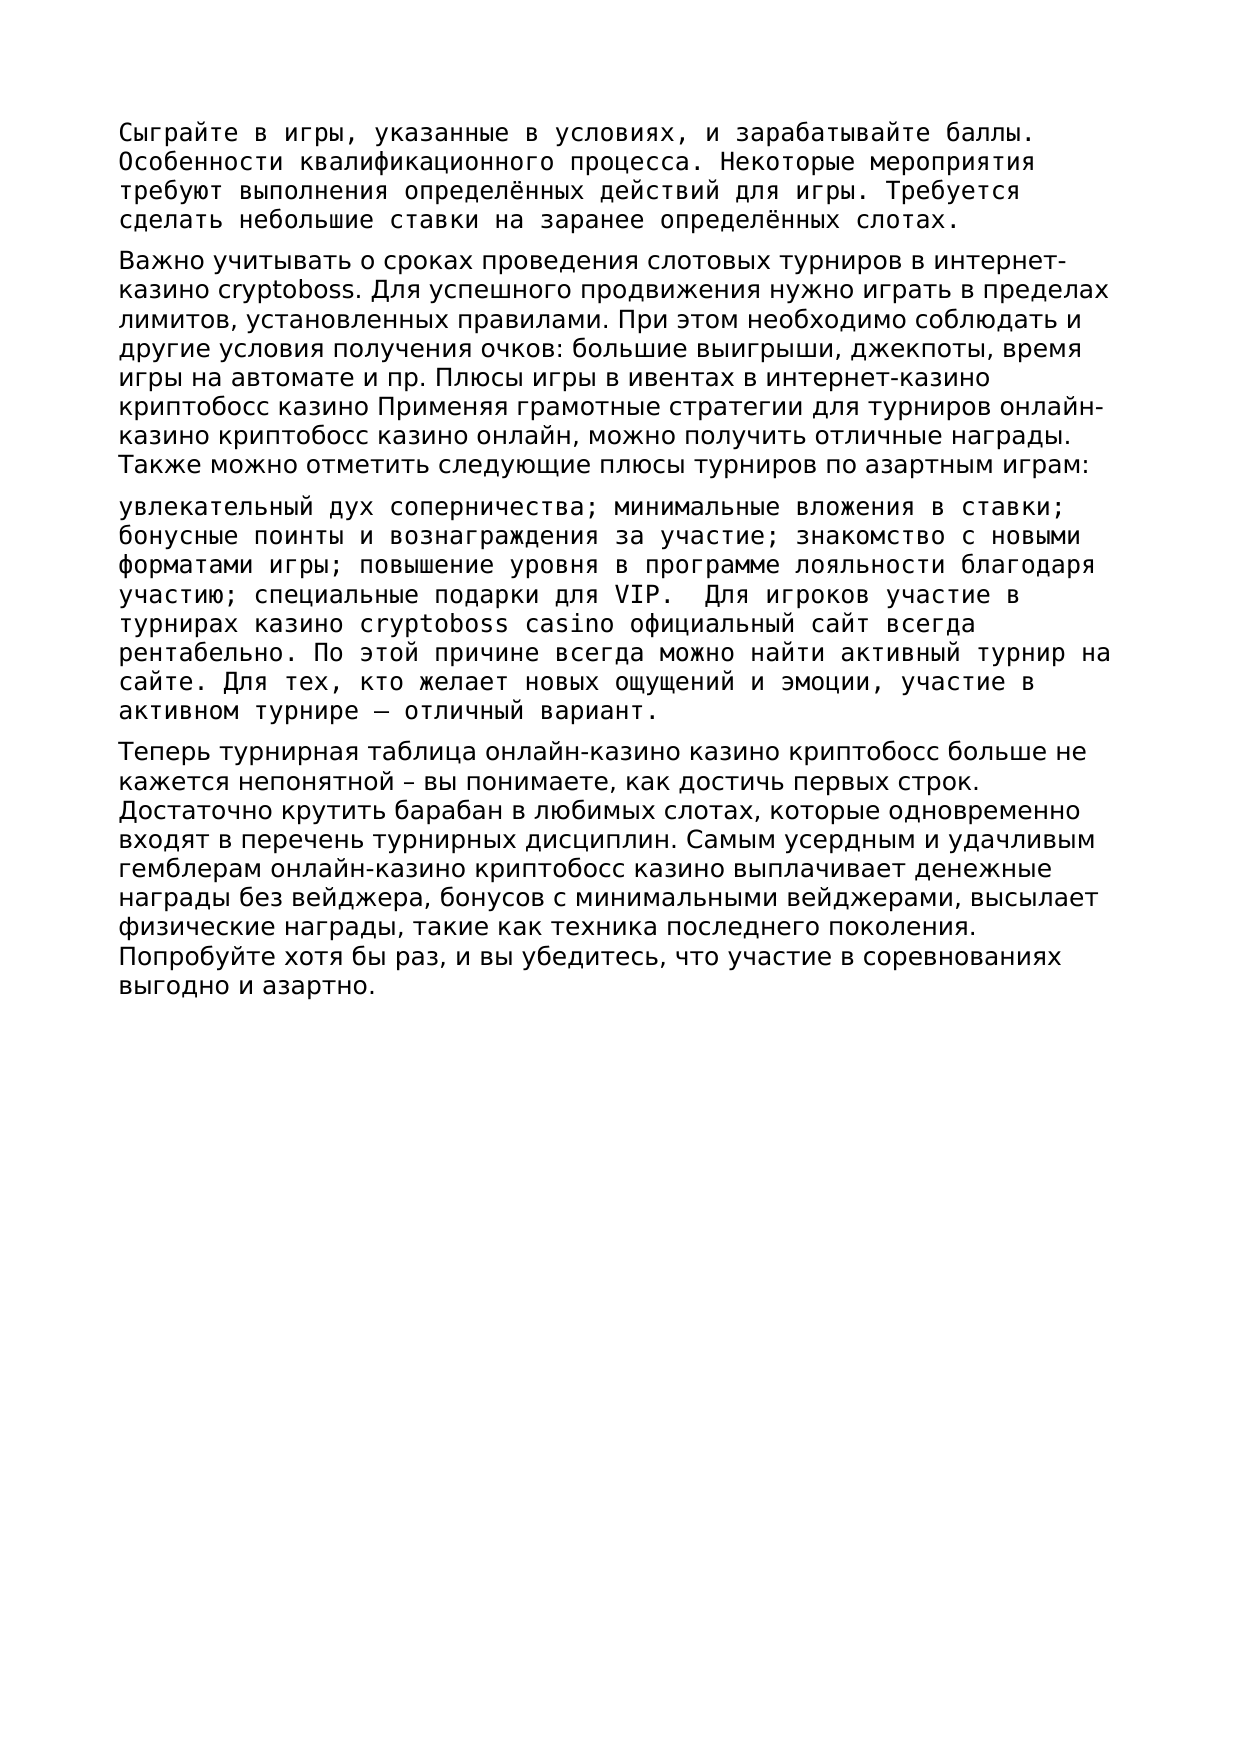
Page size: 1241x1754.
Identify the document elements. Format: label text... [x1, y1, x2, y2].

text Сыграйте в игры, указанные в условиях, и зарабатывайте баллы. Особенности квалификационного процесса. Некоторые мероприятия требуют выполнения определённых действий для игры. Требуется сделать небольшие ставки на заранее определённых слотах. [118, 118, 1122, 235]
text Теперь турнирная таблица онлайн-казино казино криптобосс больше не кажется непонятной – вы понимаете, как достичь первых строк. Достаточно крутить барабан в любимых слотах, которые одновременно входят в перечень турнирных дисциплин. Самым усердным и удачливым гемблерам онлайн-казино криптобосс казино выплачивает денежные награды без вейджера, бонусов с минимальными вейджерами, высылает физические награды, такие как техника последнего поколения. Попробуйте хотя бы раз, и вы убедитесь, что участие в соревнованиях выгодно и азартно. [118, 737, 1122, 1000]
text Важно учитывать о сроках проведения слотовых турниров в интернет-казино cryptoboss. Для успешного продвижения нужно играть в пределах лимитов, установленных правилами. При этом необходимо соблюдать и другие условия получения очков: большие выигрыши, джекпоты, время игры на автомате и пр. Плюсы игры в ивентах в интернет-казино криптобосс казино Применяя грамотные стратегии для турниров онлайн-казино криптобосс казино онлайн, можно получить отличные награды. Также можно отметить следующие плюсы турниров по азартным играм: [118, 247, 1122, 480]
text увлекательный дух соперничества; минимальные вложения в ставки; бонусные поинты и вознаграждения за участие; знакомство с новыми форматами игры; повышение уровня в программе лояльности благодаря участию; специальные подарки для VIP. Для игроков участие в турнирах казино cryptoboss casino официальный сайт всегда рентабельно. По этой причине всегда можно найти активный турнир на сайте. Для тех, кто желает новых ощущений и эмоции, участие в активном турнире – отличный вариант. [118, 492, 1122, 726]
